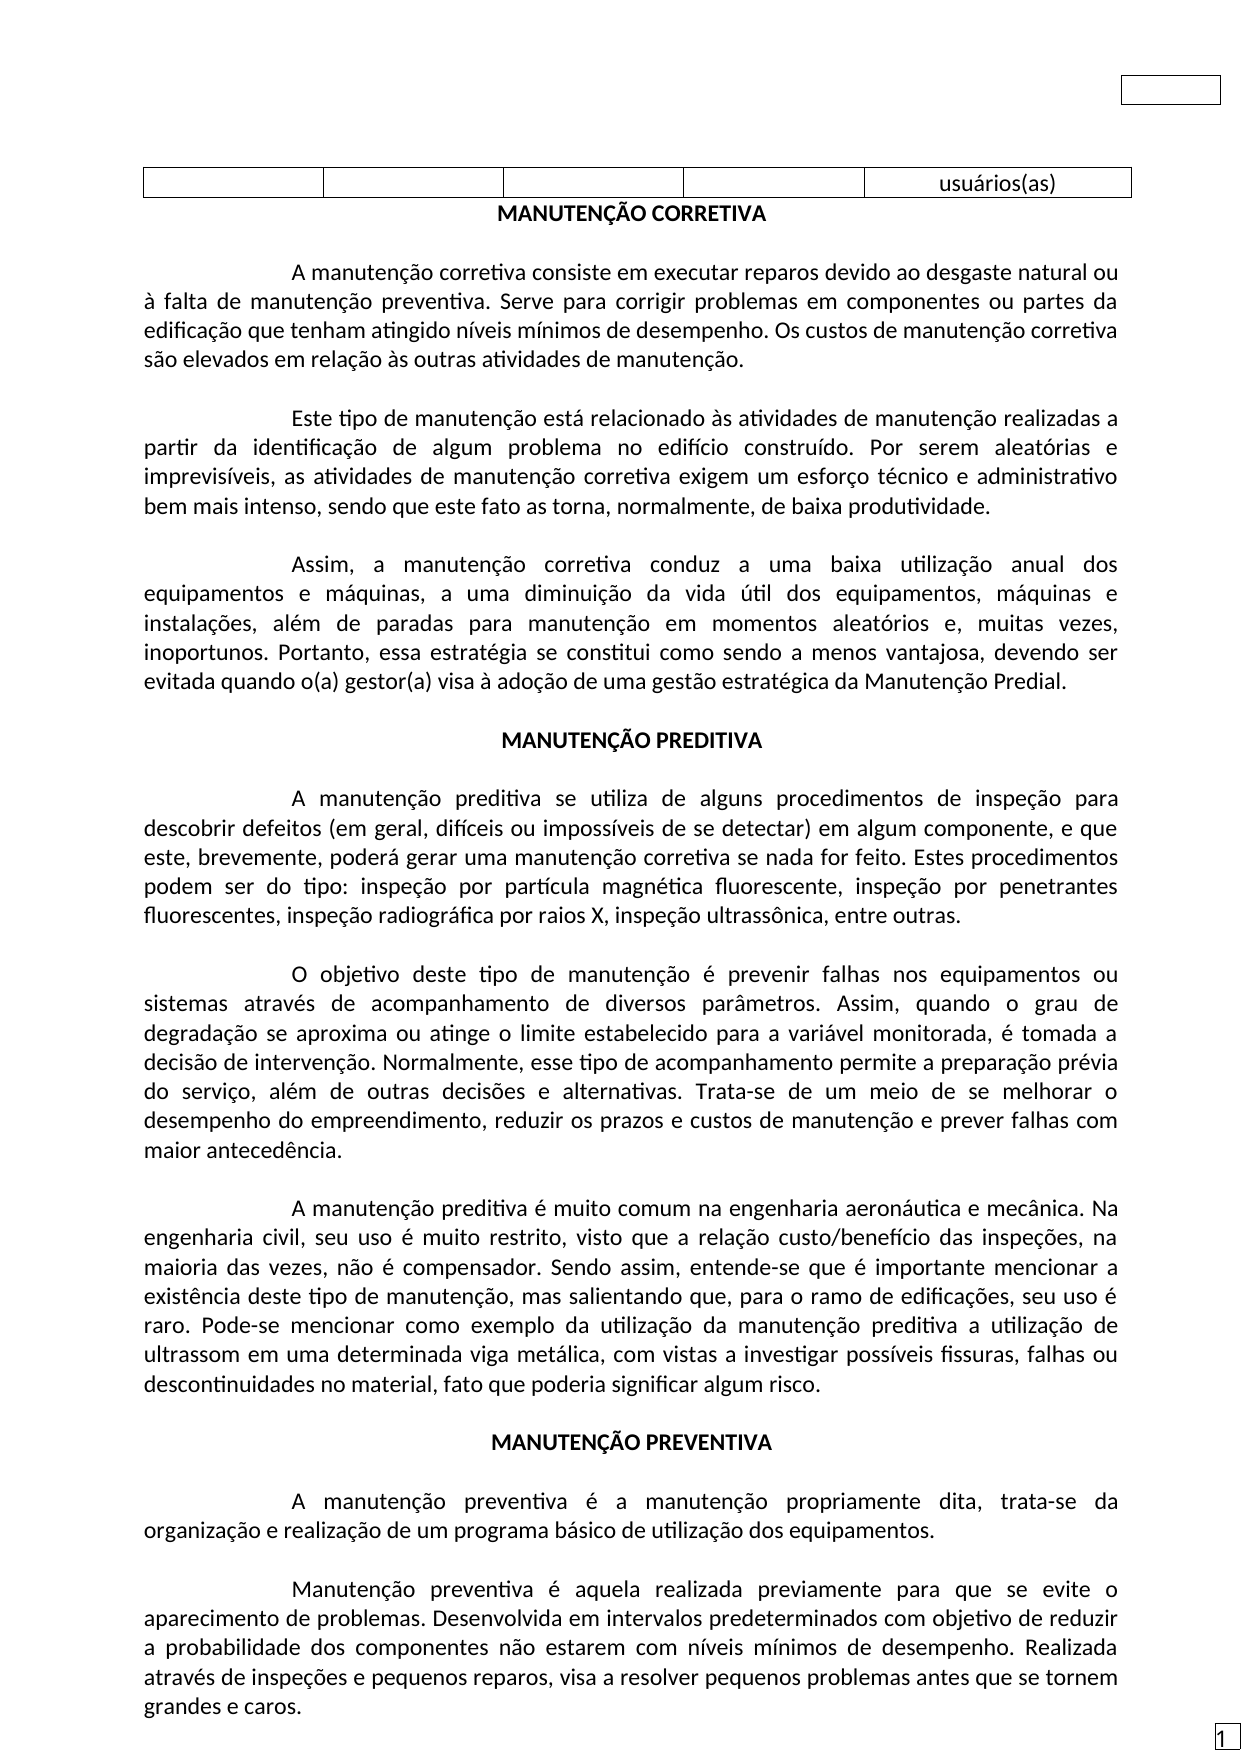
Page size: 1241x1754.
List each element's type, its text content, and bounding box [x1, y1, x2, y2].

text A manutenção preventiva é a manutenção propriamente dita, trata-se da organização e realização de um programa básico de utilização dos equipamentos. [144, 1486, 1119, 1544]
table_cell [144, 168, 323, 197]
text A manutenção corretiva consiste em executar reparos devido ao desgaste natural ou à falta de manutenção preventiva. Serve para corrigir problemas em componentes ou partes da edificação que tenham atingido níveis mínimos de desempenho. Os custos de manutenção corretiva são elevados em relação às outras atividades de manutenção. [144, 257, 1119, 374]
table_cell [684, 168, 864, 197]
text Manutenção Preditiva [144, 725, 1119, 754]
text A manutenção preditiva é muito comum na engenharia aeronáutica e mecânica. Na engenharia civil, seu uso é muito restrito, visto que a relação custo/benefício das inspeções, na maioria das vezes, não é compensador. Sendo assim, entende-se que é importante mencionar a existência deste tipo de manutenção, mas salientando que, para o ramo de edificações, seu uso é raro. Pode-se mencionar como exemplo da utilização da manutenção preditiva a utilização de ultrassom em uma determinada viga metálica, com vistas a investigar possíveis fissuras, falhas ou descontinuidades no material, fato que poderia significar algum risco. [144, 1193, 1119, 1398]
table_cell [504, 168, 683, 197]
text O objetivo deste tipo de manutenção é prevenir falhas nos equipamentos ou sistemas através de acompanhamento de diversos parâmetros. Assim, quando o grau de degradação se aproxima ou atinge o limite estabelecido para a variável monitorada, é tomada a decisão de intervenção. Normalmente, esse tipo de acompanhamento permite a preparação prévia do serviço, além de outras decisões e alternativas. Trata-se de um meio de se melhorar o desempenho do empreendimento, reduzir os prazos e custos de manutenção e prever falhas com maior antecedência. [144, 959, 1119, 1164]
text Assim, a manutenção corretiva conduz a uma baixa utilização anual dos equipamentos e máquinas, a uma diminuição da vida útil dos equipamentos, máquinas e instalações, além de paradas para manutenção em momentos aleatórios e, muitas vezes, inoportunos. Portanto, essa estratégia se constitui como sendo a menos vantajosa, devendo ser evitada quando o(a) gestor(a) visa à adoção de uma gestão estratégica da Manutenção Predial. [144, 549, 1119, 696]
text A manutenção preditiva se utiliza de alguns procedimentos de inspeção para descobrir defeitos (em geral, difíceis ou impossíveis de se detectar) em algum componente, e que este, brevemente, poderá gerar uma manutenção corretiva se nada for feito. Estes procedimentos podem ser do tipo: inspeção por partícula magnética fluorescente, inspeção por penetrantes fluorescentes, inspeção radiográfica por raios X, inspeção ultrassônica, entre outras. [144, 783, 1119, 930]
text Manutenção preventiva é aquela realizada previamente para que se evite o aparecimento de problemas. Desenvolvida em intervalos predeterminados com objetivo de reduzir a probabilidade dos componentes não estarem com níveis mínimos de desempenho. Realizada através de inspeções e pequenos reparos, visa a resolver pequenos problemas antes que se tornem grandes e caros. [144, 1574, 1119, 1720]
text Manutenção Corretiva [144, 198, 1119, 227]
table_cell [324, 168, 503, 197]
text Manutenção Preventiva [144, 1427, 1119, 1457]
table_cell usuários(as) [865, 168, 1131, 197]
text Este tipo de manutenção está relacionado às atividades de manutenção realizadas a partir da identificação de algum problema no edifício construído. Por serem aleatórias e imprevisíveis, as atividades de manutenção corretiva exigem um esforço técnico e administrativo bem mais intenso, sendo que este fato as torna, normalmente, de baixa produtividade. [144, 403, 1119, 520]
